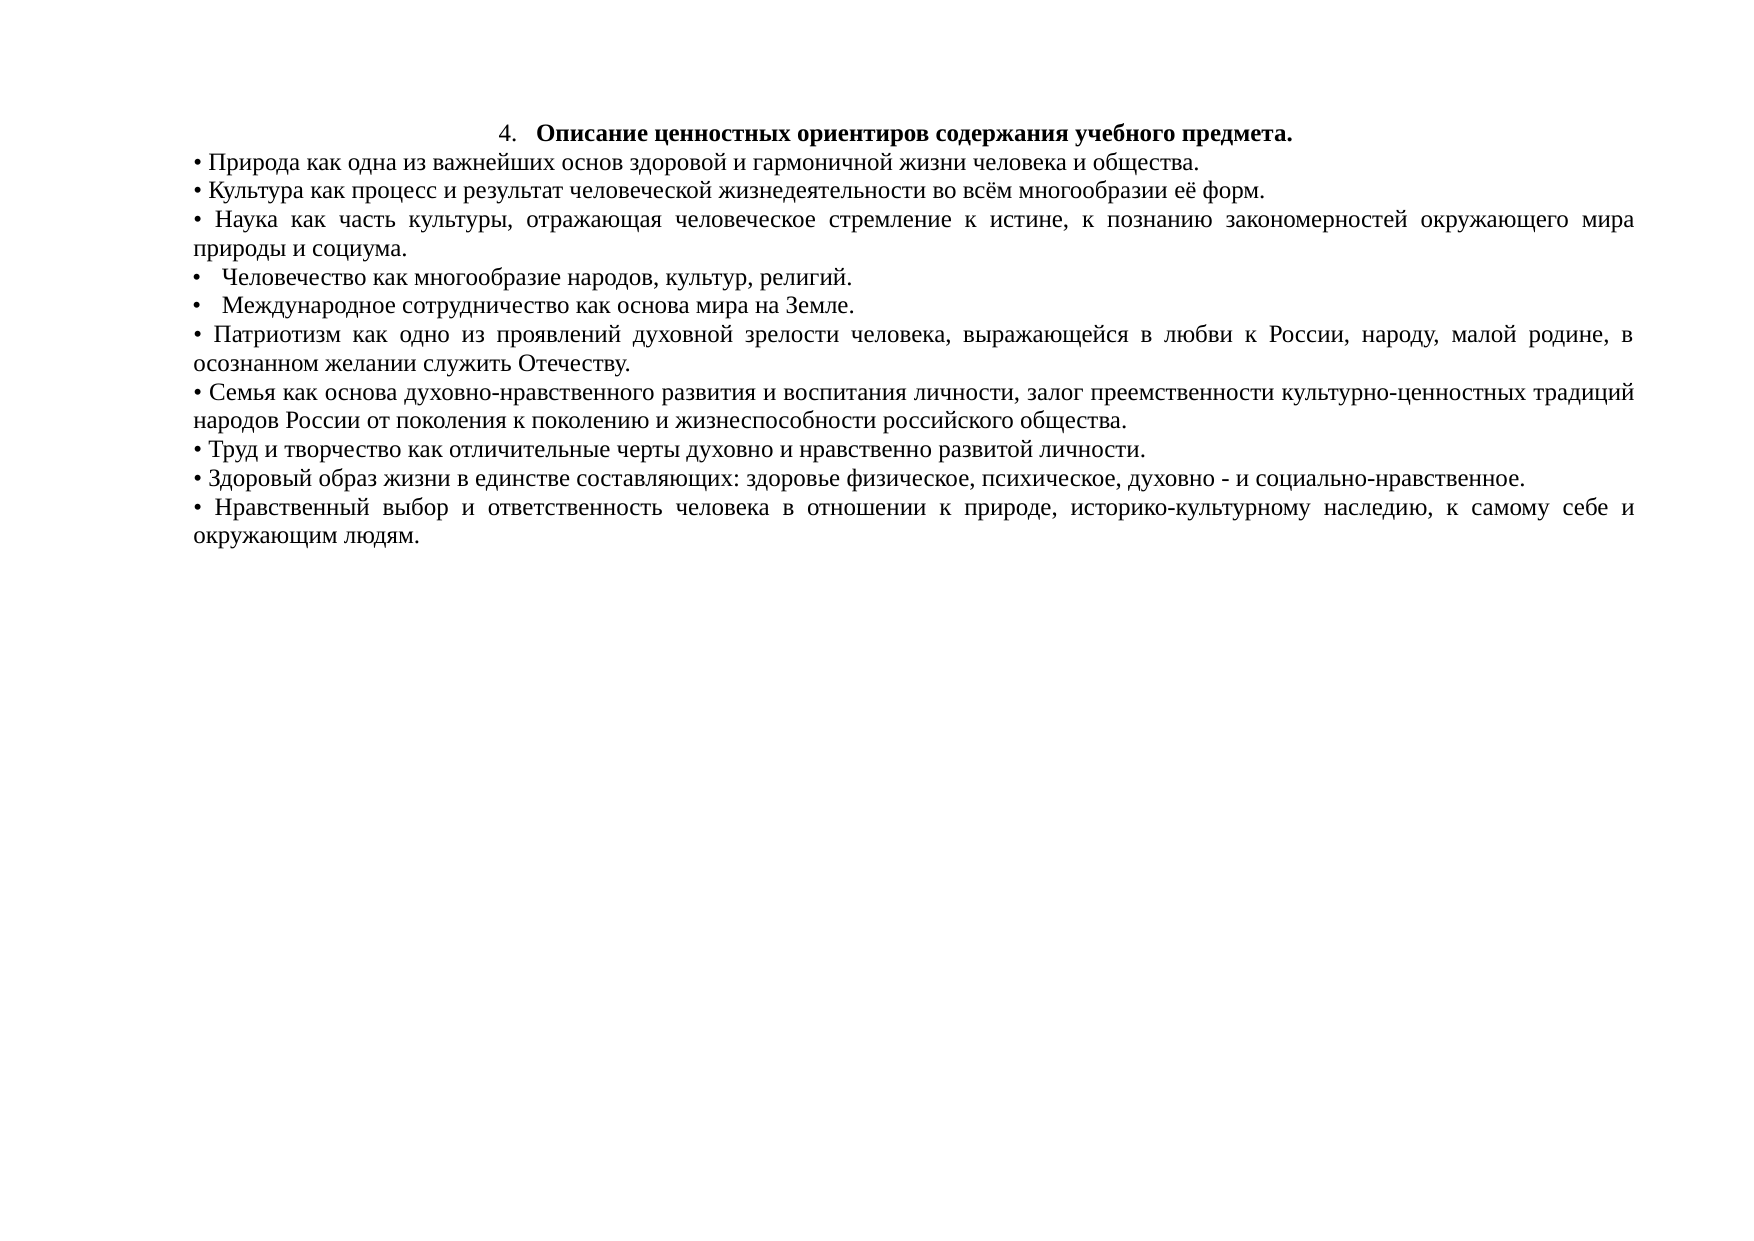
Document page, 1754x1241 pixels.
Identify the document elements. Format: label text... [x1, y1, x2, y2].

list • Природа как одна из важнейших основ здоровой и гармоничной жизни человека и общества. [193, 147, 1636, 176]
list • Наука как часть культуры, отражающая человеческое стремление к истине, к познанию закономерностей окружающего мира природы и социума. [193, 204, 1636, 262]
list Описание ценностных ориентиров содержания учебного предмета. [156, 118, 1636, 147]
list Международное сотрудничество как основа мира на Земле. [192, 291, 1636, 319]
list Человечество как многообразие народов, культур, религий. [192, 262, 1636, 291]
list • Культура как процесс и результат человеческой жизнедеятельности во всём многообразии её форм. [193, 176, 1636, 204]
list • Патриотизм как одно из проявлений духовной зрелости человека, выражающейся в любви к России, народу, малой родине, в осознанном желании служить Отечеству. [193, 319, 1636, 377]
list • Здоровый образ жизни в единстве составляющих: здоровье физическое, психическое, духовно - и социально-нравственное. [193, 463, 1636, 492]
list • Семья как основа духовно-нравственного развития и воспитания личности, залог преемственности культурно-ценностных традиций народов России от поколения к поколению и жизнеспособности российского общества. [193, 377, 1636, 434]
list • Нравственный выбор и ответственность человека в отношении к природе, историко-культурному наследию, к самому себе и окружающим людям. [193, 492, 1636, 549]
list • Труд и творчество как отличительные черты духовно и нравственно развитой личности. [193, 434, 1636, 463]
